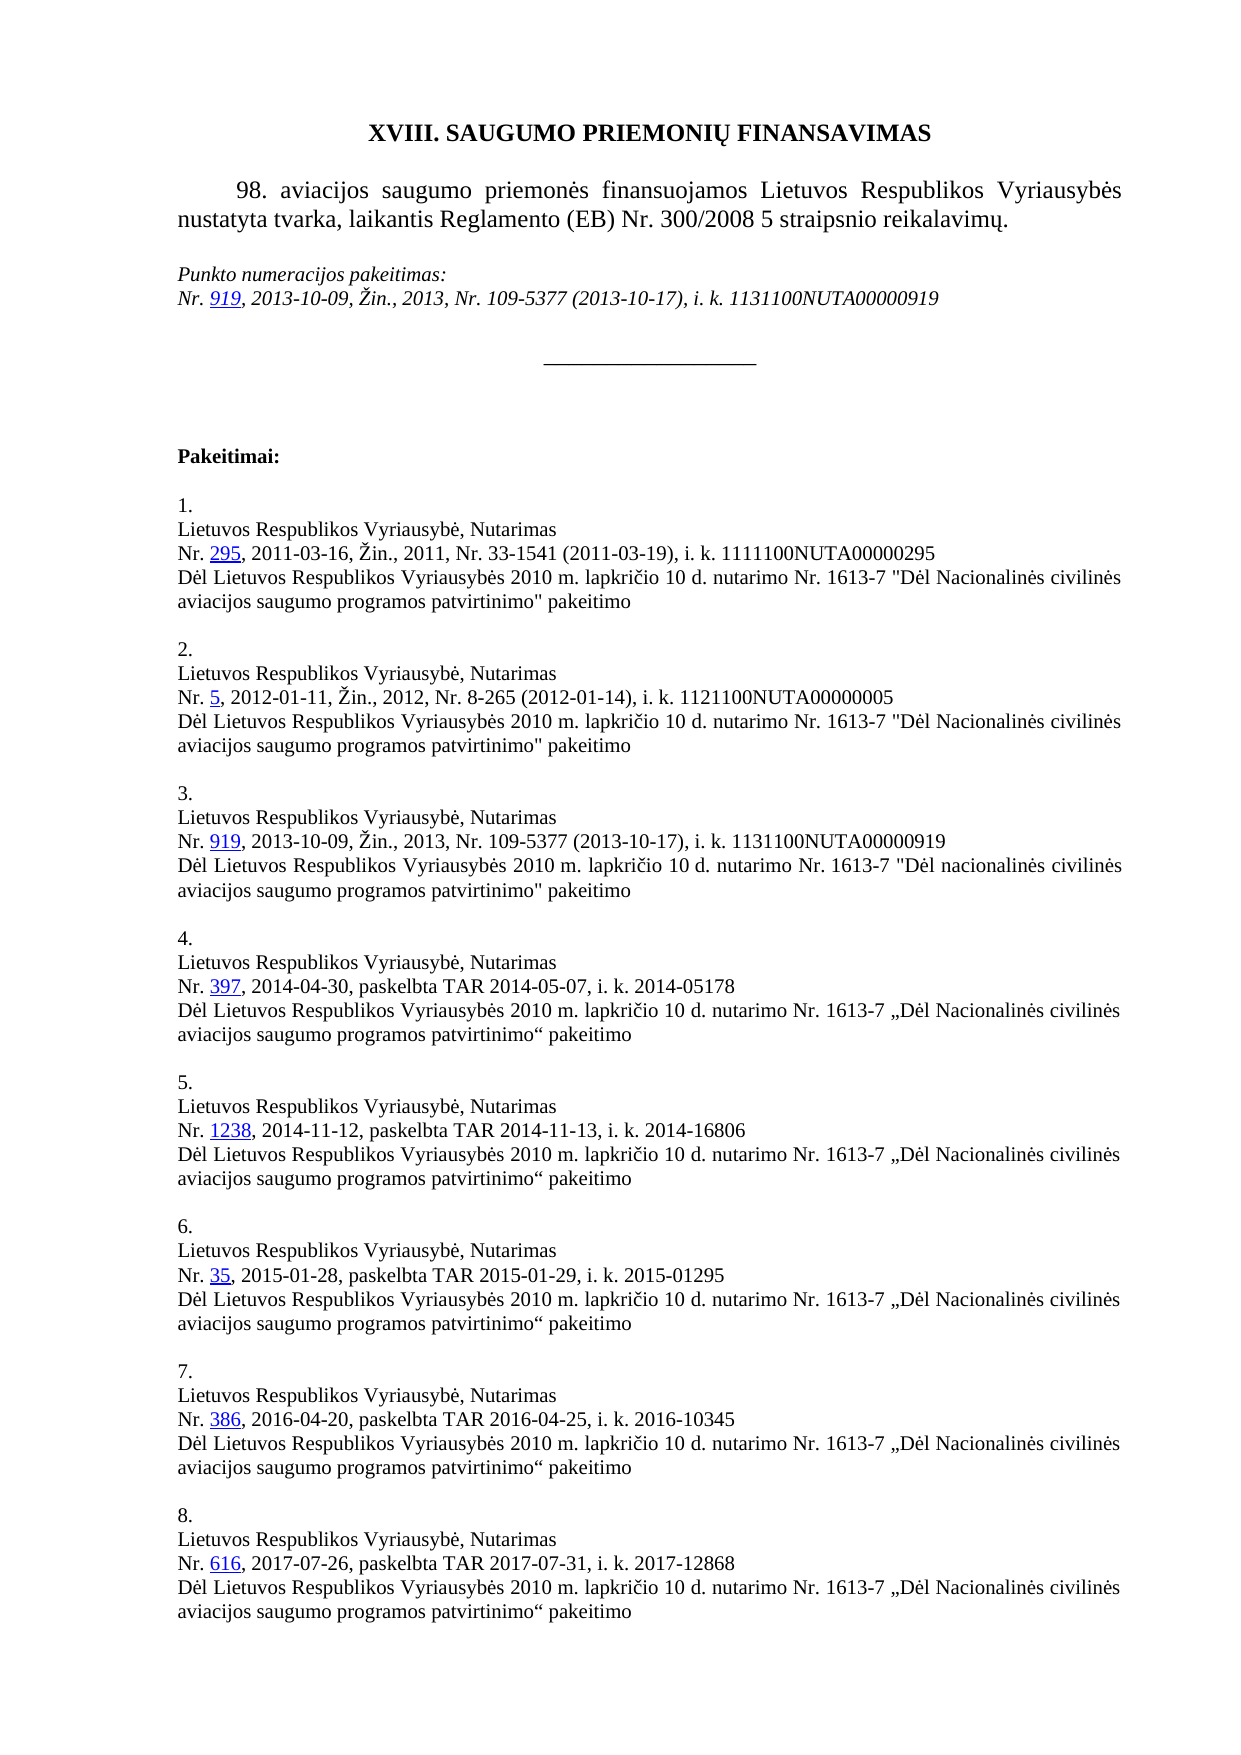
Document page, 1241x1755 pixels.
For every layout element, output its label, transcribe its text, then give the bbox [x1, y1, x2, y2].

text 2. [177, 637, 1122, 661]
text Nr. 386, 2016-04-20, paskelbta TAR 2016-04-25, i. k. 2016-10345 [177, 1407, 1122, 1431]
text Dėl Lietuvos Respublikos Vyriausybės 2010 m. lapkričio 10 d. nutarimo Nr. 1613-7 "Dėl Nacionalinės civilinės aviacijos saugumo programos patvirtinimo" pakeitimo [177, 709, 1122, 757]
text Nr. 295, 2011-03-16, Žin., 2011, Nr. 33-1541 (2011-03-19), i. k. 1111100NUTA00000295 [177, 541, 1122, 565]
text XVIII. SAUGUMO PRIEMONIŲ FINANSAVIMAS [177, 118, 1122, 147]
text Dėl Lietuvos Respublikos Vyriausybės 2010 m. lapkričio 10 d. nutarimo Nr. 1613-7 "Dėl nacionalinės civilinės aviacijos saugumo programos patvirtinimo" pakeitimo [177, 853, 1122, 902]
text Nr. 919, 2013-10-09, Žin., 2013, Nr. 109-5377 (2013-10-17), i. k. 1131100NUTA00000919 [177, 286, 1122, 310]
text Dėl Lietuvos Respublikos Vyriausybės 2010 m. lapkričio 10 d. nutarimo Nr. 1613-7 „Dėl Nacionalinės civilinės aviacijos saugumo programos patvirtinimo“ pakeitimo [177, 1287, 1122, 1335]
text Pakeitimai: [177, 444, 1122, 468]
text Nr. 397, 2014-04-30, paskelbta TAR 2014-05-07, i. k. 2014-05178 [177, 974, 1122, 998]
text Dėl Lietuvos Respublikos Vyriausybės 2010 m. lapkričio 10 d. nutarimo Nr. 1613-7 „Dėl Nacionalinės civilinės aviacijos saugumo programos patvirtinimo“ pakeitimo [177, 1142, 1122, 1190]
text 5. [177, 1070, 1122, 1094]
text 7. [177, 1359, 1122, 1383]
text Punkto numeracijos pakeitimas: [177, 262, 1122, 286]
text Nr. 5, 2012-01-11, Žin., 2012, Nr. 8-265 (2012-01-14), i. k. 1121100NUTA00000005 [177, 685, 1122, 709]
text Dėl Lietuvos Respublikos Vyriausybės 2010 m. lapkričio 10 d. nutarimo Nr. 1613-7 "Dėl Nacionalinės civilinės aviacijos saugumo programos patvirtinimo" pakeitimo [177, 565, 1122, 613]
text Lietuvos Respublikos Vyriausybė, Nutarimas [177, 1238, 1122, 1262]
text Nr. 919, 2013-10-09, Žin., 2013, Nr. 109-5377 (2013-10-17), i. k. 1131100NUTA00000919 [177, 829, 1122, 853]
text Lietuvos Respublikos Vyriausybė, Nutarimas [177, 517, 1122, 541]
text 1. [177, 492, 1122, 517]
text Lietuvos Respublikos Vyriausybė, Nutarimas [177, 1527, 1122, 1551]
text Dėl Lietuvos Respublikos Vyriausybės 2010 m. lapkričio 10 d. nutarimo Nr. 1613-7 „Dėl Nacionalinės civilinės aviacijos saugumo programos patvirtinimo“ pakeitimo [177, 998, 1122, 1046]
text 3. [177, 781, 1122, 805]
text _________________ [177, 339, 1122, 367]
text 98. aviacijos saugumo priemonės finansuojamos Lietuvos Respublikos Vyriausybės nustatyta tvarka, laikantis Reglamento (EB) Nr. 300/2008 5 straipsnio reikalavimų. [177, 176, 1122, 233]
text Dėl Lietuvos Respublikos Vyriausybės 2010 m. lapkričio 10 d. nutarimo Nr. 1613-7 „Dėl Nacionalinės civilinės aviacijos saugumo programos patvirtinimo“ pakeitimo [177, 1575, 1122, 1623]
text Lietuvos Respublikos Vyriausybė, Nutarimas [177, 1383, 1122, 1407]
text Lietuvos Respublikos Vyriausybė, Nutarimas [177, 950, 1122, 974]
text Lietuvos Respublikos Vyriausybė, Nutarimas [177, 1094, 1122, 1118]
text Lietuvos Respublikos Vyriausybė, Nutarimas [177, 661, 1122, 685]
text Nr. 1238, 2014-11-12, paskelbta TAR 2014-11-13, i. k. 2014-16806 [177, 1118, 1122, 1142]
text 4. [177, 926, 1122, 950]
text Dėl Lietuvos Respublikos Vyriausybės 2010 m. lapkričio 10 d. nutarimo Nr. 1613-7 „Dėl Nacionalinės civilinės aviacijos saugumo programos patvirtinimo“ pakeitimo [177, 1431, 1122, 1479]
text Nr. 35, 2015-01-28, paskelbta TAR 2015-01-29, i. k. 2015-01295 [177, 1262, 1122, 1287]
text 8. [177, 1503, 1122, 1527]
text 6. [177, 1214, 1122, 1238]
text Lietuvos Respublikos Vyriausybė, Nutarimas [177, 805, 1122, 829]
text Nr. 616, 2017-07-26, paskelbta TAR 2017-07-31, i. k. 2017-12868 [177, 1551, 1122, 1575]
